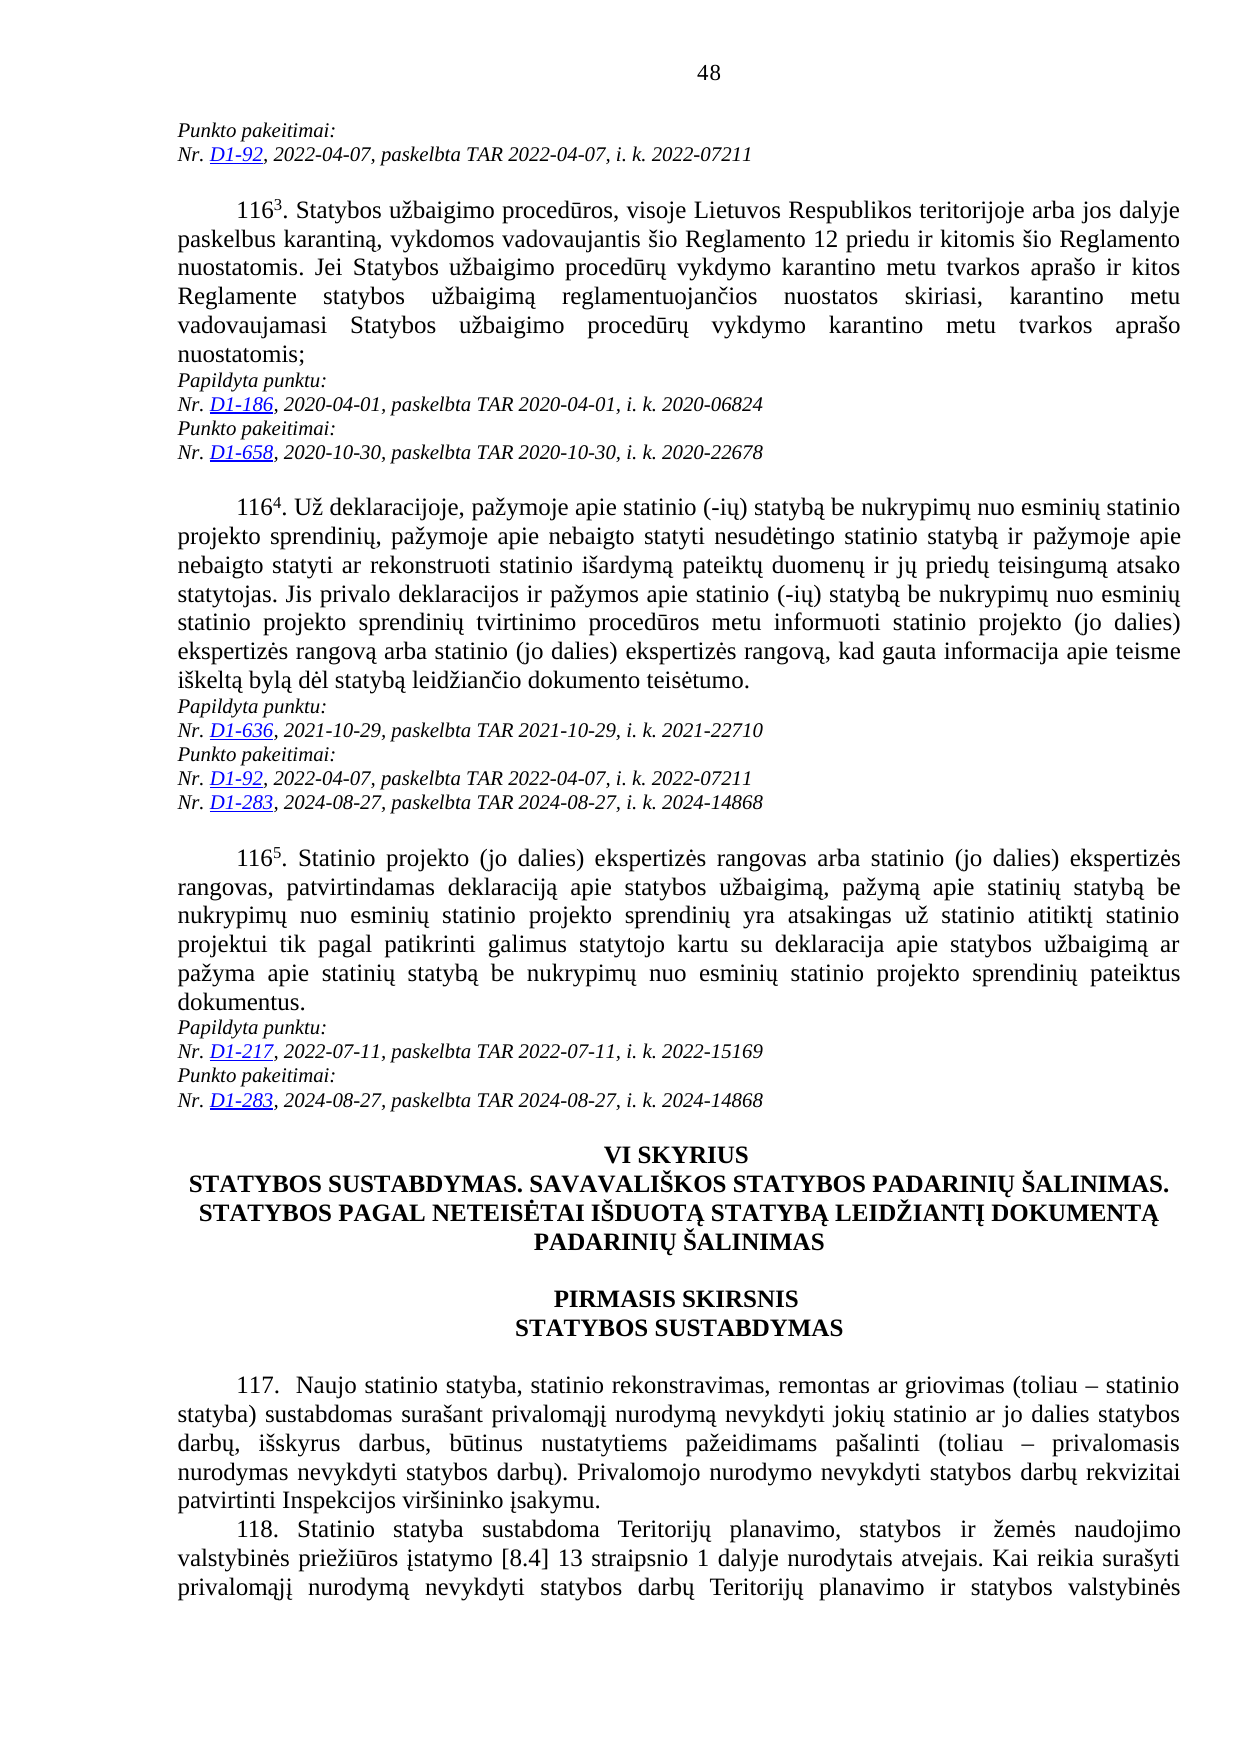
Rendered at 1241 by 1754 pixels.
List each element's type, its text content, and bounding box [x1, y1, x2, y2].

text 1163. Statybos užbaigimo procedūros, visoje Lietuvos Respublikos teritorijoje arba jos dalyje paskelbus karantiną, vykdomos vadovaujantis šio Reglamento 12 priedu ir kitomis šio Reglamento nuostatomis. Jei Statybos užbaigimo procedūrų vykdymo karantino metu tvarkos aprašo ir kitos Reglamente statybos užbaigimą reglamentuojančios nuostatos skiriasi, karantino metu vadovaujamasi Statybos užbaigimo procedūrų vykdymo karantino metu tvarkos aprašo nuostatomis; [177, 195, 1181, 367]
text Papildyta punktu: [177, 694, 1181, 718]
text Nr. D1-92, 2022-04-07, paskelbta TAR 2022-04-07, i. k. 2022-07211 [177, 142, 1181, 166]
text Papildyta punktu: [177, 367, 1181, 392]
text 117. Naujo statinio statyba, statinio rekonstravimas, remontas ar griovimas (toliau – statinio statyba) sustabdomas surašant privalomąjį nurodymą nevykdyti jokių statinio ar jo dalies statybos darbų, išskyrus darbus, būtinus nustatytiems pažeidimams pašalinti (toliau – privalomasis nurodymas nevykdyti statybos darbų). Privalomojo nurodymo nevykdyti statybos darbų rekvizitai patvirtinti Inspekcijos viršininko įsakymu. [177, 1370, 1181, 1514]
text Nr. D1-283, 2024-08-27, paskelbta TAR 2024-08-27, i. k. 2024-14868 [177, 790, 1181, 814]
text STATYBOS SUSTABDYMAS. SAVAVALIŠKOS STATYBOS PADARINIŲ ŠALINIMAS. STATYBOS PAGAL NETEISĖTAI IŠDUOTĄ STATYBĄ LEIDŽIANTĮ DOKUMENTĄ PADARINIŲ ŠALINIMAS [177, 1169, 1181, 1255]
text Punkto pakeitimai: [177, 416, 1181, 440]
text Punkto pakeitimai: [177, 742, 1181, 766]
text Nr. D1-283, 2024-08-27, paskelbta TAR 2024-08-27, i. k. 2024-14868 [177, 1087, 1181, 1112]
subtitle STATYBOS SUSTABDYMAS [177, 1313, 1181, 1342]
text 118. Statinio statyba sustabdoma Teritorijų planavimo, statybos ir žemės naudojimo valstybinės priežiūros įstatymo [8.4] 13 straipsnio 1 dalyje nurodytais atvejais. Kai reikia surašyti privalomąjį nurodymą nevykdyti statybos darbų Teritorijų planavimo ir statybos valstybinės [177, 1514, 1181, 1600]
text Nr. D1-217, 2022-07-11, paskelbta TAR 2022-07-11, i. k. 2022-15169 [177, 1039, 1181, 1063]
text Papildyta punktu: [177, 1015, 1181, 1039]
text Nr. D1-186, 2020-04-01, paskelbta TAR 2020-04-01, i. k. 2020-06824 [177, 392, 1181, 416]
text 1164. Už deklaracijoje, pažymoje apie statinio (-ių) statybą be nukrypimų nuo esminių statinio projekto sprendinių, pažymoje apie nebaigto statyti nesudėtingo statinio statybą ir pažymoje apie nebaigto statyti ar rekonstruoti statinio išardymą pateiktų duomenų ir jų priedų teisingumą atsako statytojas. Jis privalo deklaracijos ir pažymos apie statinio (-ių) statybą be nukrypimų nuo esminių statinio projekto sprendinių tvirtinimo procedūros metu informuoti statinio projekto (jo dalies) ekspertizės rangovą arba statinio (jo dalies) ekspertizės rangovą, kad gauta informacija apie teisme iškeltą bylą dėl statybą leidžiančio dokumento teisėtumo. [177, 492, 1181, 694]
text Punkto pakeitimai: [177, 118, 1181, 142]
text Punkto pakeitimai: [177, 1063, 1181, 1087]
text Nr. D1-636, 2021-10-29, paskelbta TAR 2021-10-29, i. k. 2021-22710 [177, 718, 1181, 742]
subtitle PIRMASIS SKIRSNIS [177, 1284, 1181, 1313]
text Nr. D1-658, 2020-10-30, paskelbta TAR 2020-10-30, i. k. 2020-22678 [177, 440, 1181, 464]
text VI SKYRIUS [177, 1140, 1181, 1169]
text 1165. Statinio projekto (jo dalies) ekspertizės rangovas arba statinio (jo dalies) ekspertizės rangovas, patvirtindamas deklaraciją apie statybos užbaigimą, pažymą apie statinių statybą be nukrypimų nuo esminių statinio projekto sprendinių yra atsakingas už statinio atitiktį statinio projektui tik pagal patikrinti galimus statytojo kartu su deklaracija apie statybos užbaigimą ar pažyma apie statinių statybą be nukrypimų nuo esminių statinio projekto sprendinių pateiktus dokumentus. [177, 843, 1181, 1015]
text Nr. D1-92, 2022-04-07, paskelbta TAR 2022-04-07, i. k. 2022-07211 [177, 766, 1181, 790]
